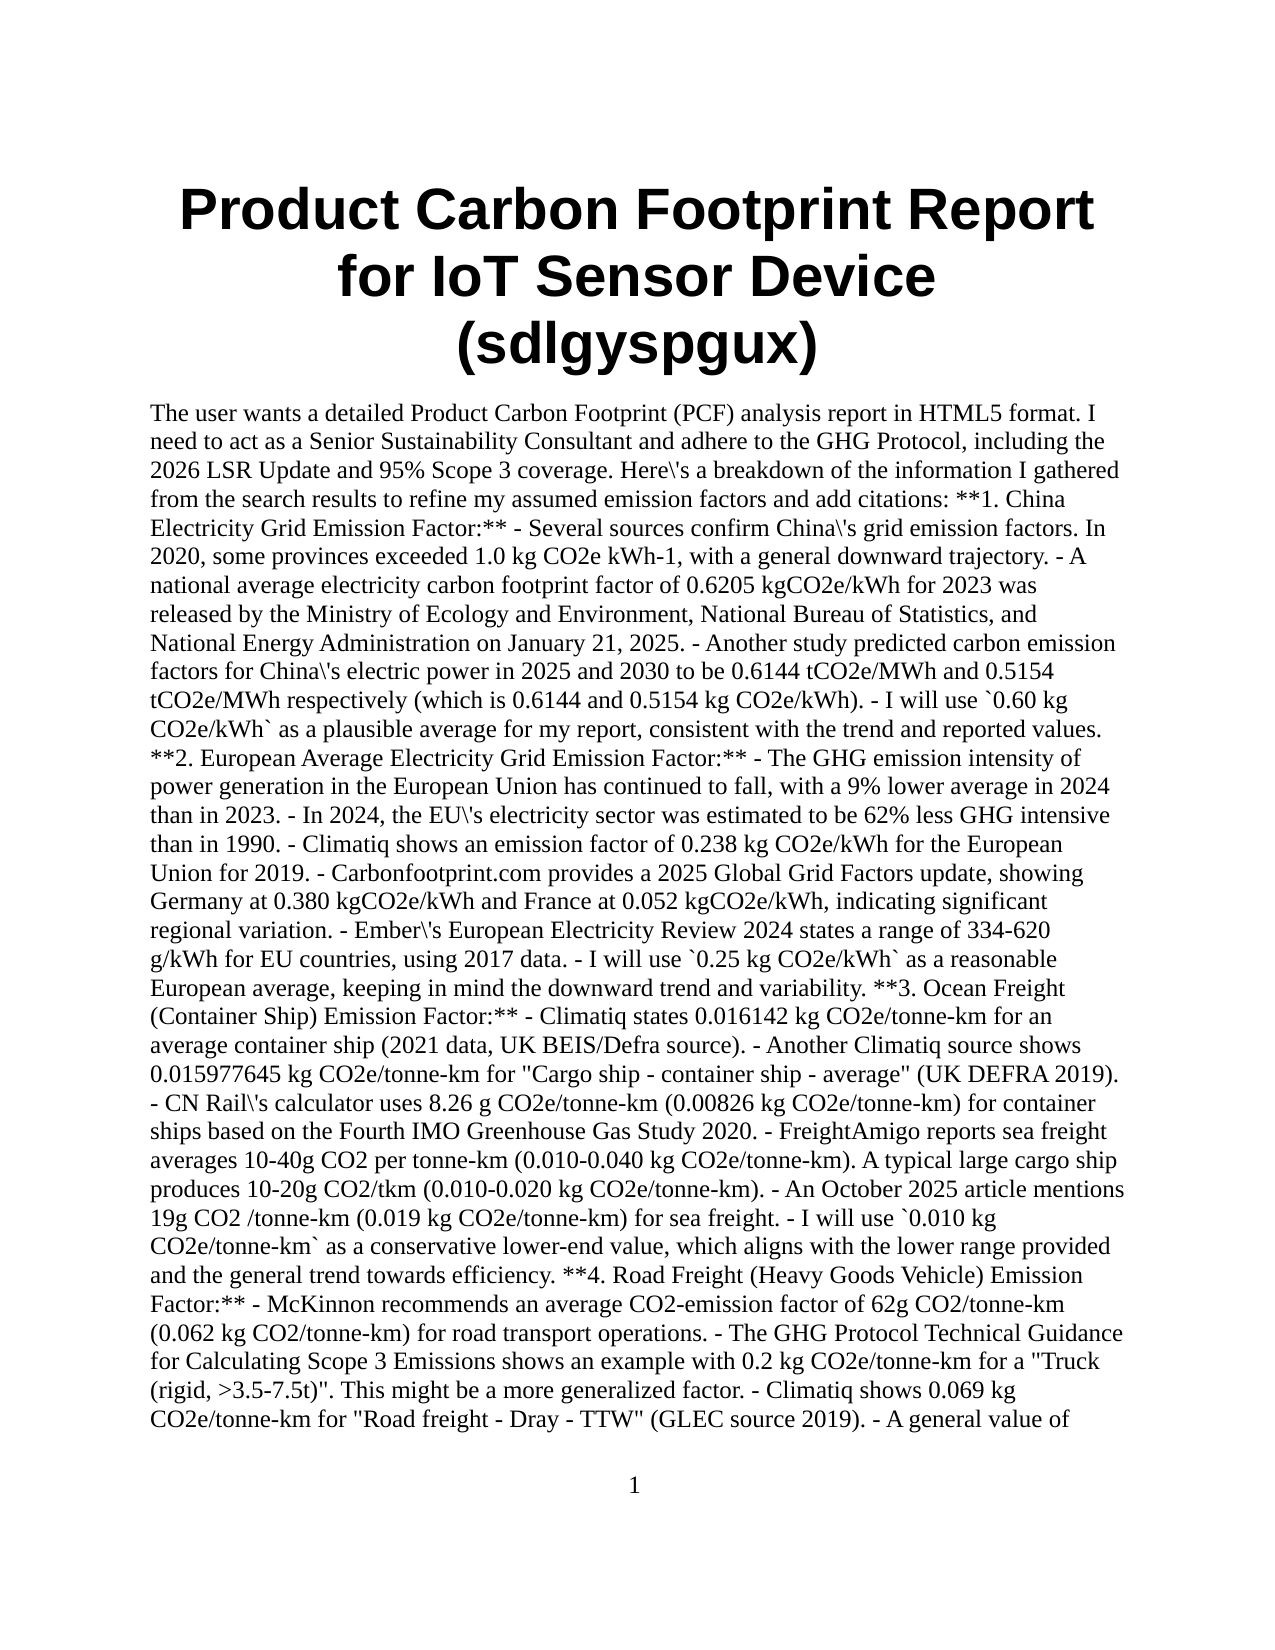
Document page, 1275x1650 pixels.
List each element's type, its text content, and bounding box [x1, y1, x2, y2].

title Product Carbon Footprint Report for IoT Sensor Device (sdlgyspgux) [150, 175, 1125, 376]
text The user wants a detailed Product Carbon Footprint (PCF) analysis report in HTML5 format. I need to act as a Senior Sustainability Consultant and adhere to the GHG Protocol, including the 2026 LSR Update and 95% Scope 3 coverage. Here\'s a breakdown of the information I gathered from the search results to refine my assumed emission factors and add citations: **1. China Electricity Grid Emission Factor:** - Several sources confirm China\'s grid emission factors. In 2020, some provinces exceeded 1.0 kg CO2e kWh-1, with a general downward trajectory. - A national average electricity carbon footprint factor of 0.6205 kgCO2e/kWh for 2023 was released by the Ministry of Ecology and Environment, National Bureau of Statistics, and National Energy Administration on January 21, 2025. - Another study predicted carbon emission factors for China\'s electric power in 2025 and 2030 to be 0.6144 tCO2e/MWh and 0.5154 tCO2e/MWh respectively (which is 0.6144 and 0.5154 kg CO2e/kWh). - I will use `0.60 kg CO2e/kWh` as a plausible average for my report, consistent with the trend and reported values. **2. European Average Electricity Grid Emission Factor:** - The GHG emission intensity of power generation in the European Union has continued to fall, with a 9% lower average in 2024 than in 2023. - In 2024, the EU\'s electricity sector was estimated to be 62% less GHG intensive than in 1990. - Climatiq shows an emission factor of 0.238 kg CO2e/kWh for the European Union for 2019. - Carbonfootprint.com provides a 2025 Global Grid Factors update, showing Germany at 0.380 kgCO2e/kWh and France at 0.052 kgCO2e/kWh, indicating significant regional variation. - Ember\'s European Electricity Review 2024 states a range of 334-620 g/kWh for EU countries, using 2017 data. - I will use `0.25 kg CO2e/kWh` as a reasonable European average, keeping in mind the downward trend and variability. **3. Ocean Freight (Container Ship) Emission Factor:** - Climatiq states 0.016142 kg CO2e/tonne-km for an average container ship (2021 data, UK BEIS/Defra source). - Another Climatiq source shows 0.015977645 kg CO2e/tonne-km for "Cargo ship - container ship - average" (UK DEFRA 2019). - CN Rail\'s calculator uses 8.26 g CO2e/tonne-km (0.00826 kg CO2e/tonne-km) for container ships based on the Fourth IMO Greenhouse Gas Study 2020. - FreightAmigo reports sea freight averages 10-40g CO2 per tonne-km (0.010-0.040 kg CO2e/tonne-km). A typical large cargo ship produces 10-20g CO2/tkm (0.010-0.020 kg CO2e/tonne-km). - An October 2025 article mentions 19g CO2 /tonne-km (0.019 kg CO2e/tonne-km) for sea freight. - I will use `0.010 kg CO2e/tonne-km` as a conservative lower-end value, which aligns with the lower range provided and the general trend towards efficiency. **4. Road Freight (Heavy Goods Vehicle) Emission Factor:** - McKinnon recommends an average CO2-emission factor of 62g CO2/tonne-km (0.062 kg CO2/tonne-km) for road transport operations. - The GHG Protocol Technical Guidance for Calculating Scope 3 Emissions shows an example with 0.2 kg CO2e/tonne-km for a "Truck (rigid, >3.5-7.5t)". This might be a more generalized factor. - Climatiq shows 0.069 kg CO2e/tonne-km for "Road freight - Dray - TTW" (GLEC source 2019). - A general value of [150, 398, 1125, 1433]
